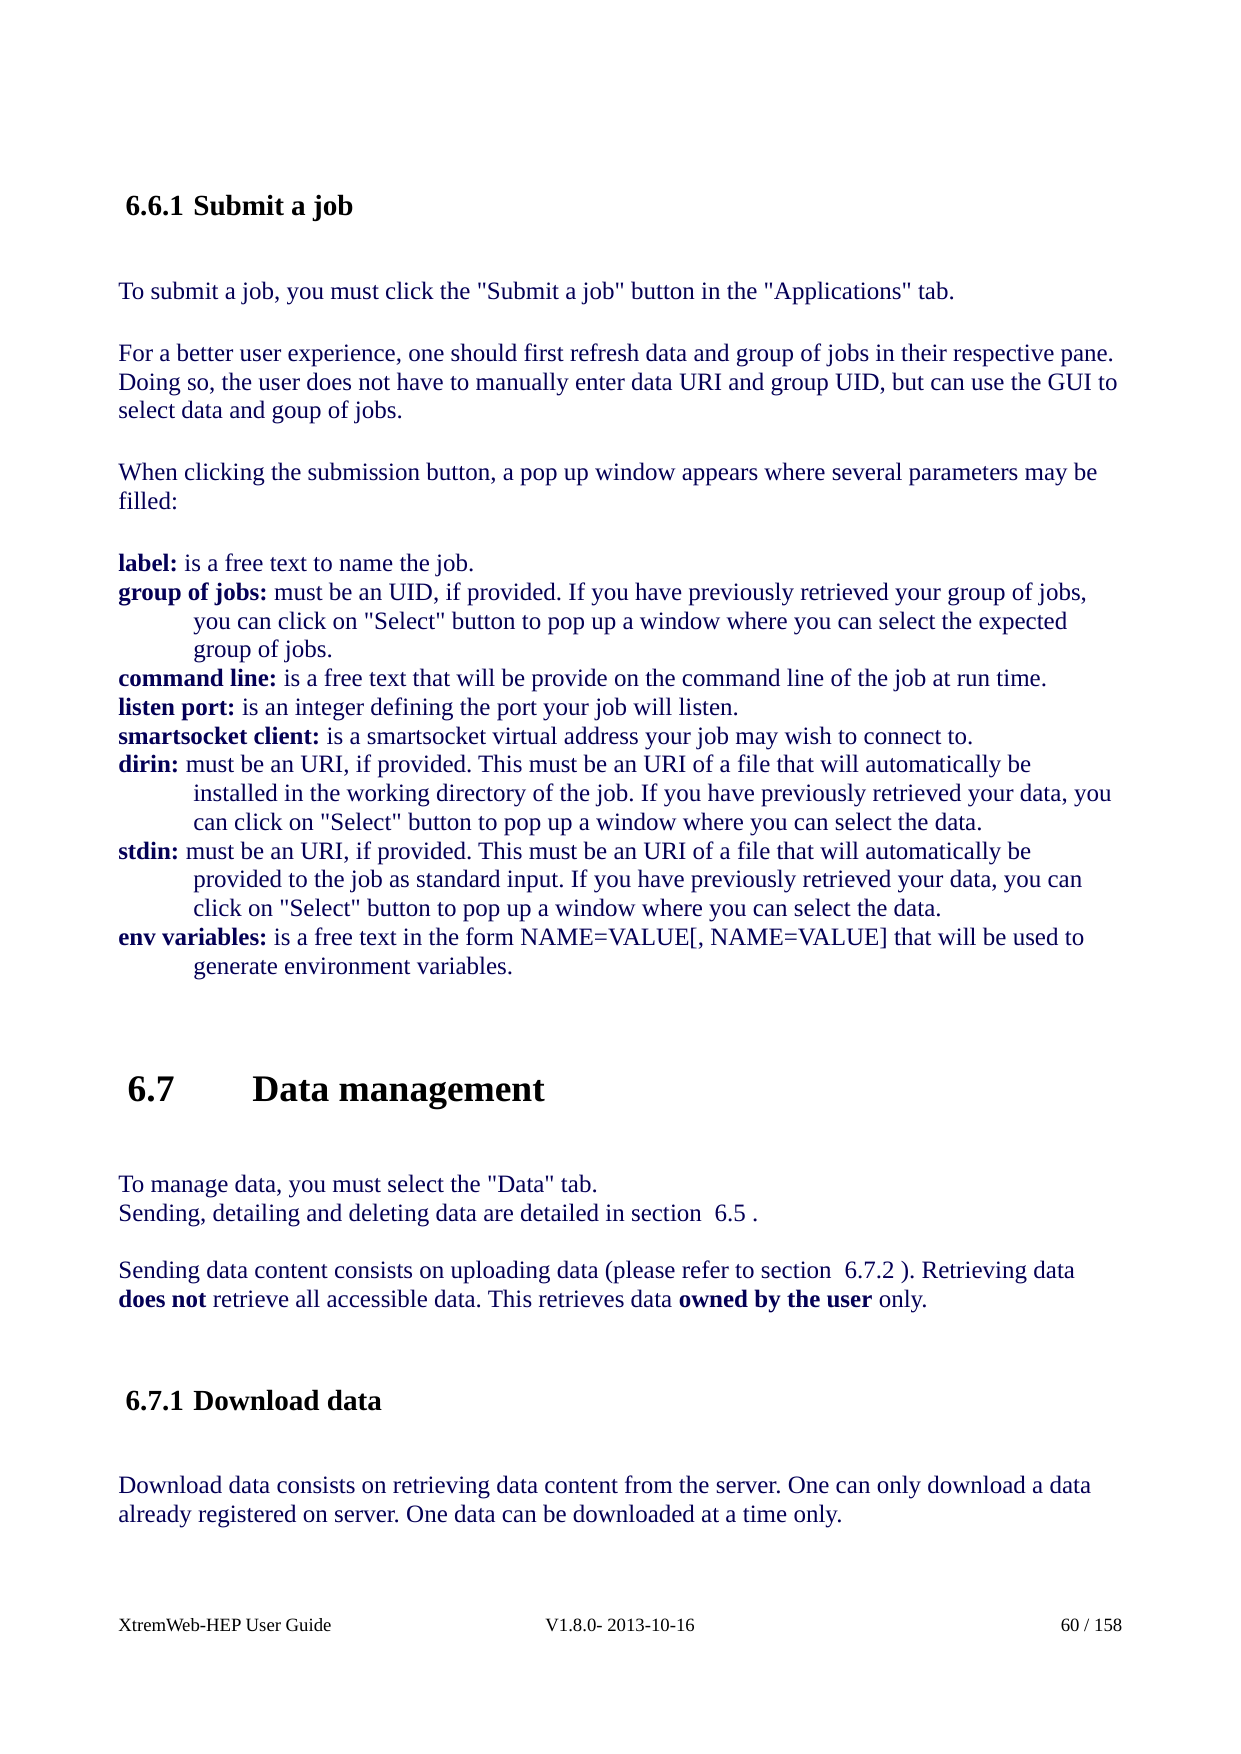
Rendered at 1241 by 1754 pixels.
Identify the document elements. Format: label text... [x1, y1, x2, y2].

subtitle Data management [118, 1067, 1122, 1110]
text For a better user experience, one should first refresh data and group of jobs in their respective pane. Doing so, the user does not have to manually enter data URI and group UID, but can use the GUI to select data and goup of jobs. [118, 338, 1122, 424]
text listen port: is an integer defining the port your job will listen. [118, 692, 1122, 721]
text To submit a job, you must click the "Submit a job" button in the "Applications" tab. [118, 276, 1122, 304]
text dirin: must be an URI, if provided. This must be an URI of a file that will automatically be installed in the working directory of the job. If you have previously retrieved your data, you can click on "Select" button to pop up a window where you can select the data. [118, 749, 1122, 836]
text env variables: is a free text in the form NAME=VALUE[, NAME=VALUE] that will be used to generate environment variables. [118, 922, 1122, 979]
text When clicking the submission button, a pop up window appears where several parameters may be filled: [118, 457, 1122, 515]
text Download data consists on retrieving data content from the server. One can only download a data already registered on server. One data can be downloaded at a time only. [118, 1470, 1122, 1528]
subtitle Submit a job [118, 188, 1122, 222]
text group of jobs: must be an UID, if provided. If you have previously retrieved your group of jobs, you can click on "Select" button to pop up a window where you can select the expected group of jobs. [118, 577, 1122, 663]
text label: is a free text to name the job. [118, 548, 1122, 577]
text To manage data, you must select the "Data" tab. [118, 1169, 1122, 1198]
text Sending data content consists on uploading data (please refer to section 6.7.2). Retrieving data does not retrieve all accessible data. This retrieves data owned by the user only. [118, 1255, 1122, 1313]
subtitle Download data [118, 1383, 1122, 1417]
text Sending, detailing and deleting data are detailed in section 6.5. [118, 1198, 1122, 1226]
text smartsocket client: is a smartsocket virtual address your job may wish to connect to. [118, 721, 1122, 749]
text stdin: must be an URI, if provided. This must be an URI of a file that will automatically be provided to the job as standard input. If you have previously retrieved your data, you can click on "Select" button to pop up a window where you can select the data. [118, 836, 1122, 922]
text command line: is a free text that will be provide on the command line of the job at run time. [118, 663, 1122, 692]
